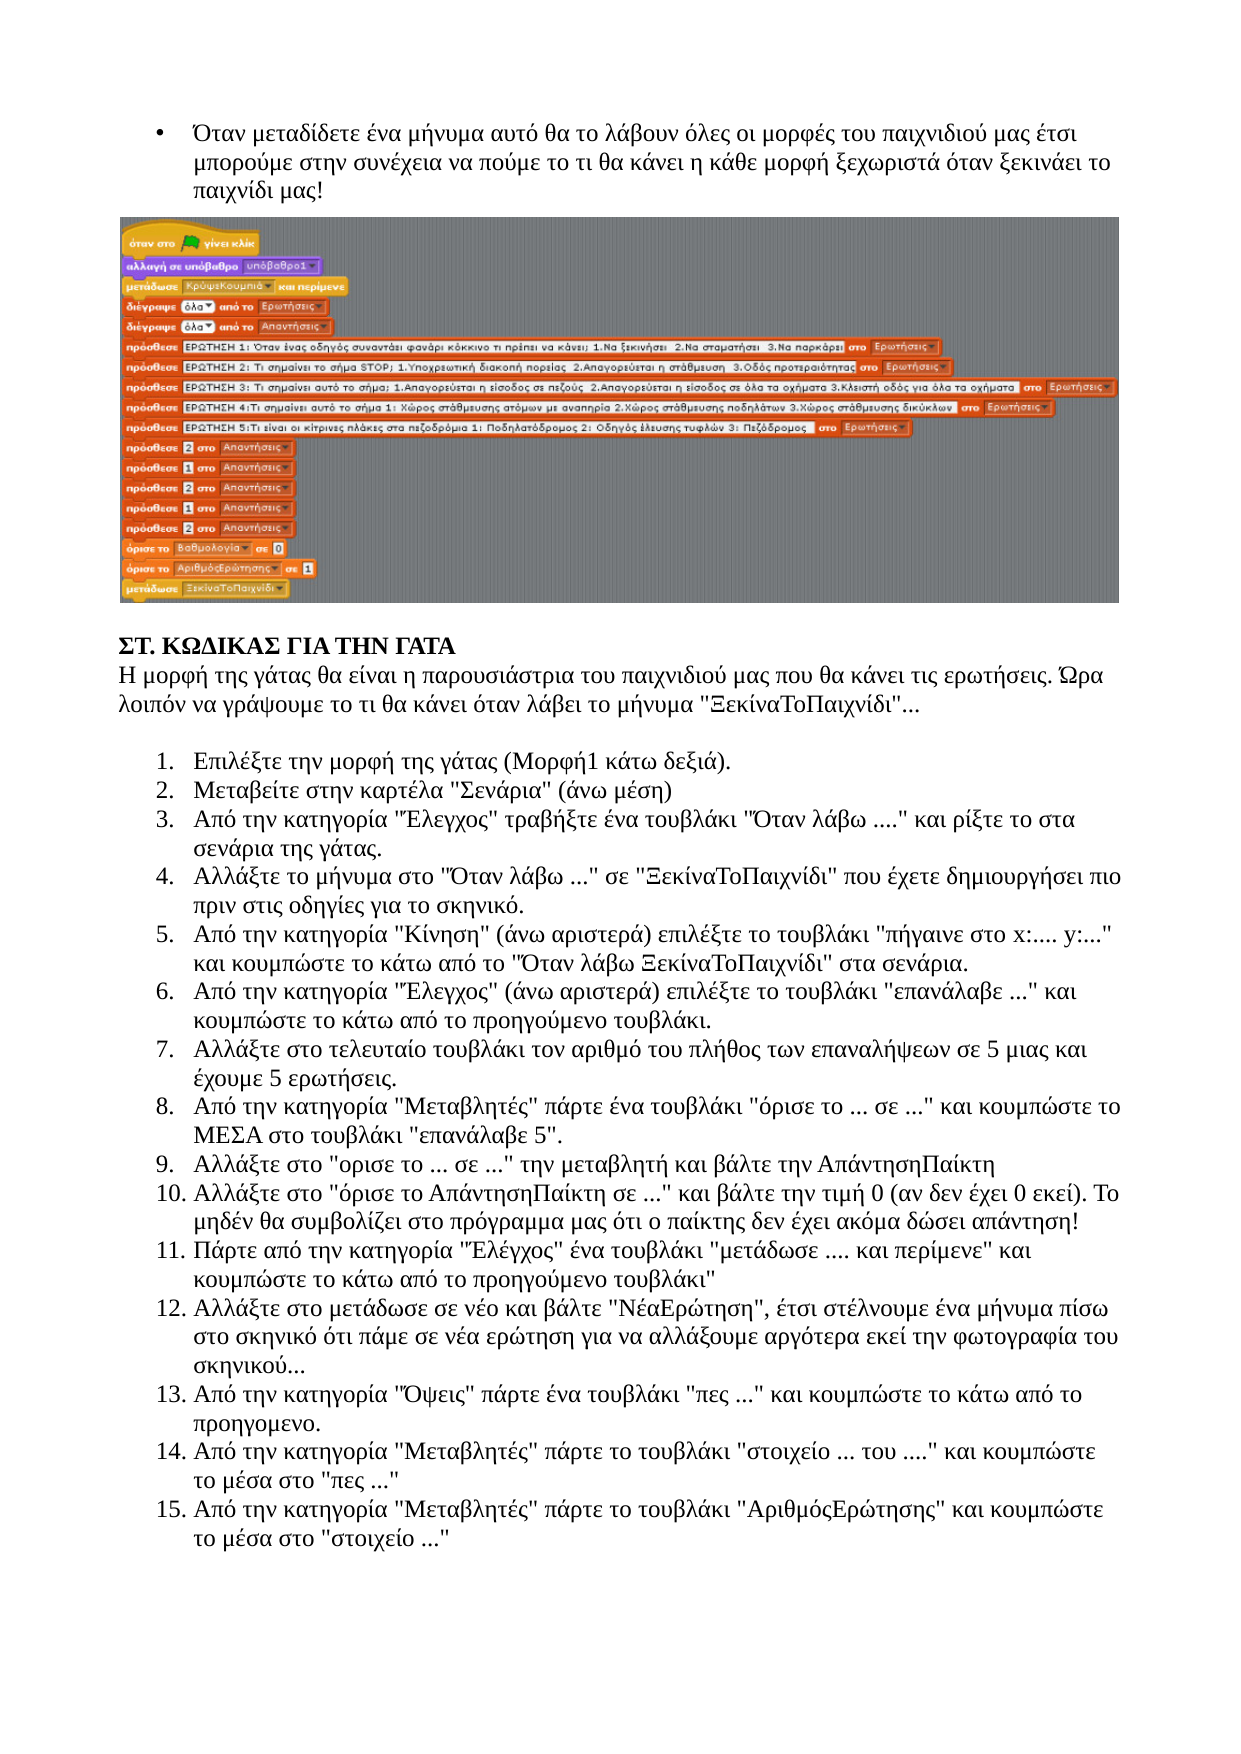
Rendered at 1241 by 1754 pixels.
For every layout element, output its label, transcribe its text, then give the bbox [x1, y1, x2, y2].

text ΣΤ. ΚΩΔΙΚΑΣ ΓΙΑ ΤΗΝ ΓΑΤΑ [118, 631, 1122, 660]
list Από την κατηγορία "Κίνηση" (άνω αριστερά) επιλέξτε το τουβλάκι "πήγαινε στο x:.... y:..." και κουμπώστε το κάτω από το "Όταν λάβω ΞεκίναΤοΠαιχνίδι" στα σενάρια. [156, 919, 1122, 976]
list Από την κατηγορία "Όψεις" πάρτε ένα τουβλάκι "πες ..." και κουμπώστε το κάτω από το προηγομενο. [156, 1379, 1122, 1436]
list Μεταβείτε στην καρτέλα "Σενάρια" (άνω μέση) [156, 775, 1122, 804]
list Όταν μεταδίδετε ένα μήνυμα αυτό θα το λάβουν όλες οι μορφές του παιχνιδιού μας έτσι μπορούμε στην συνέχεια να πούμε το τι θα κάνει η κάθε μορφή ξεχωριστά όταν ξεκινάει το παιχνίδι μας! [156, 118, 1122, 204]
list Από την κατηγορία "Έλεγχος" (άνω αριστερά) επιλέξτε το τουβλάκι "επανάλαβε ..." και κουμπώστε το κάτω από το προηγούμενο τουβλάκι. [156, 976, 1122, 1034]
picture [120, 217, 1119, 603]
list Αλλάξτε το μήνυμα στο "Όταν λάβω ..." σε "ΞεκίναΤοΠαιχνίδι" που έχετε δημιουργήσει πιο πριν στις οδηγίες για το σκηνικό. [156, 861, 1122, 919]
list Από την κατηγορία "Μεταβλητές" πάρτε ένα τουβλάκι "όρισε το ... σε ..." και κουμπώστε το ΜΕΣΑ στο τουβλάκι "επανάλαβε 5". [156, 1091, 1122, 1149]
list Πάρτε από την κατηγορία "Έλέγχος" ένα τουβλάκι "μετάδωσε .... και περίμενε" και κουμπώστε το κάτω από το προηγούμενο τουβλάκι" [156, 1235, 1122, 1293]
list Από την κατηγορία "Έλεγχος" τραβήξτε ένα τουβλάκι "Όταν λάβω ...." και ρίξτε το στα σενάρια της γάτας. [156, 804, 1122, 861]
list Αλλάξτε στο "ορισε το ... σε ..." την μεταβλητή και βάλτε την ΑπάντησηΠαίκτη [156, 1149, 1122, 1178]
list Αλλάξτε στο τελευταίο τουβλάκι τον αριθμό του πλήθος των επαναλήψεων σε 5 μιας και έχουμε 5 ερωτήσεις. [156, 1034, 1122, 1091]
list Αλλάξτε στο μετάδωσε σε νέο και βάλτε "ΝέαΕρώτηση", έτσι στέλνουμε ένα μήνυμα πίσω στο σκηνικό ότι πάμε σε νέα ερώτηση για να αλλάξουμε αργότερα εκεί την φωτογραφία του σκηνικού... [156, 1293, 1122, 1379]
list Επιλέξτε την μορφή της γάτας (Μορφή1 κάτω δεξιά). [156, 746, 1122, 775]
list Αλλάξτε στο "όρισε το ΑπάντησηΠαίκτη σε ..." και βάλτε την τιμή 0 (αν δεν έχει 0 εκεί). Το μηδέν θα συμβολίζει στο πρόγραμμα μας ότι ο παίκτης δεν έχει ακόμα δώσει απάντηση! [156, 1178, 1122, 1235]
list Από την κατηγορία "Μεταβλητές" πάρτε το τουβλάκι "ΑριθμόςΕρώτησης" και κουμπώστε το μέσα στο "στοιχείο ..." [156, 1494, 1122, 1551]
list Από την κατηγορία "Μεταβλητές" πάρτε το τουβλάκι "στοιχείο ... του ...." και κουμπώστε το μέσα στο "πες ..." [156, 1436, 1122, 1494]
text Η μορφή της γάτας θα είναι η παρουσιάστρια του παιχνιδιού μας που θα κάνει τις ερωτήσεις. Ώρα λοιπόν να γράψουμε το τι θα κάνει όταν λάβει το μήνυμα "ΞεκίναΤοΠαιχνίδι"... [118, 660, 1122, 718]
